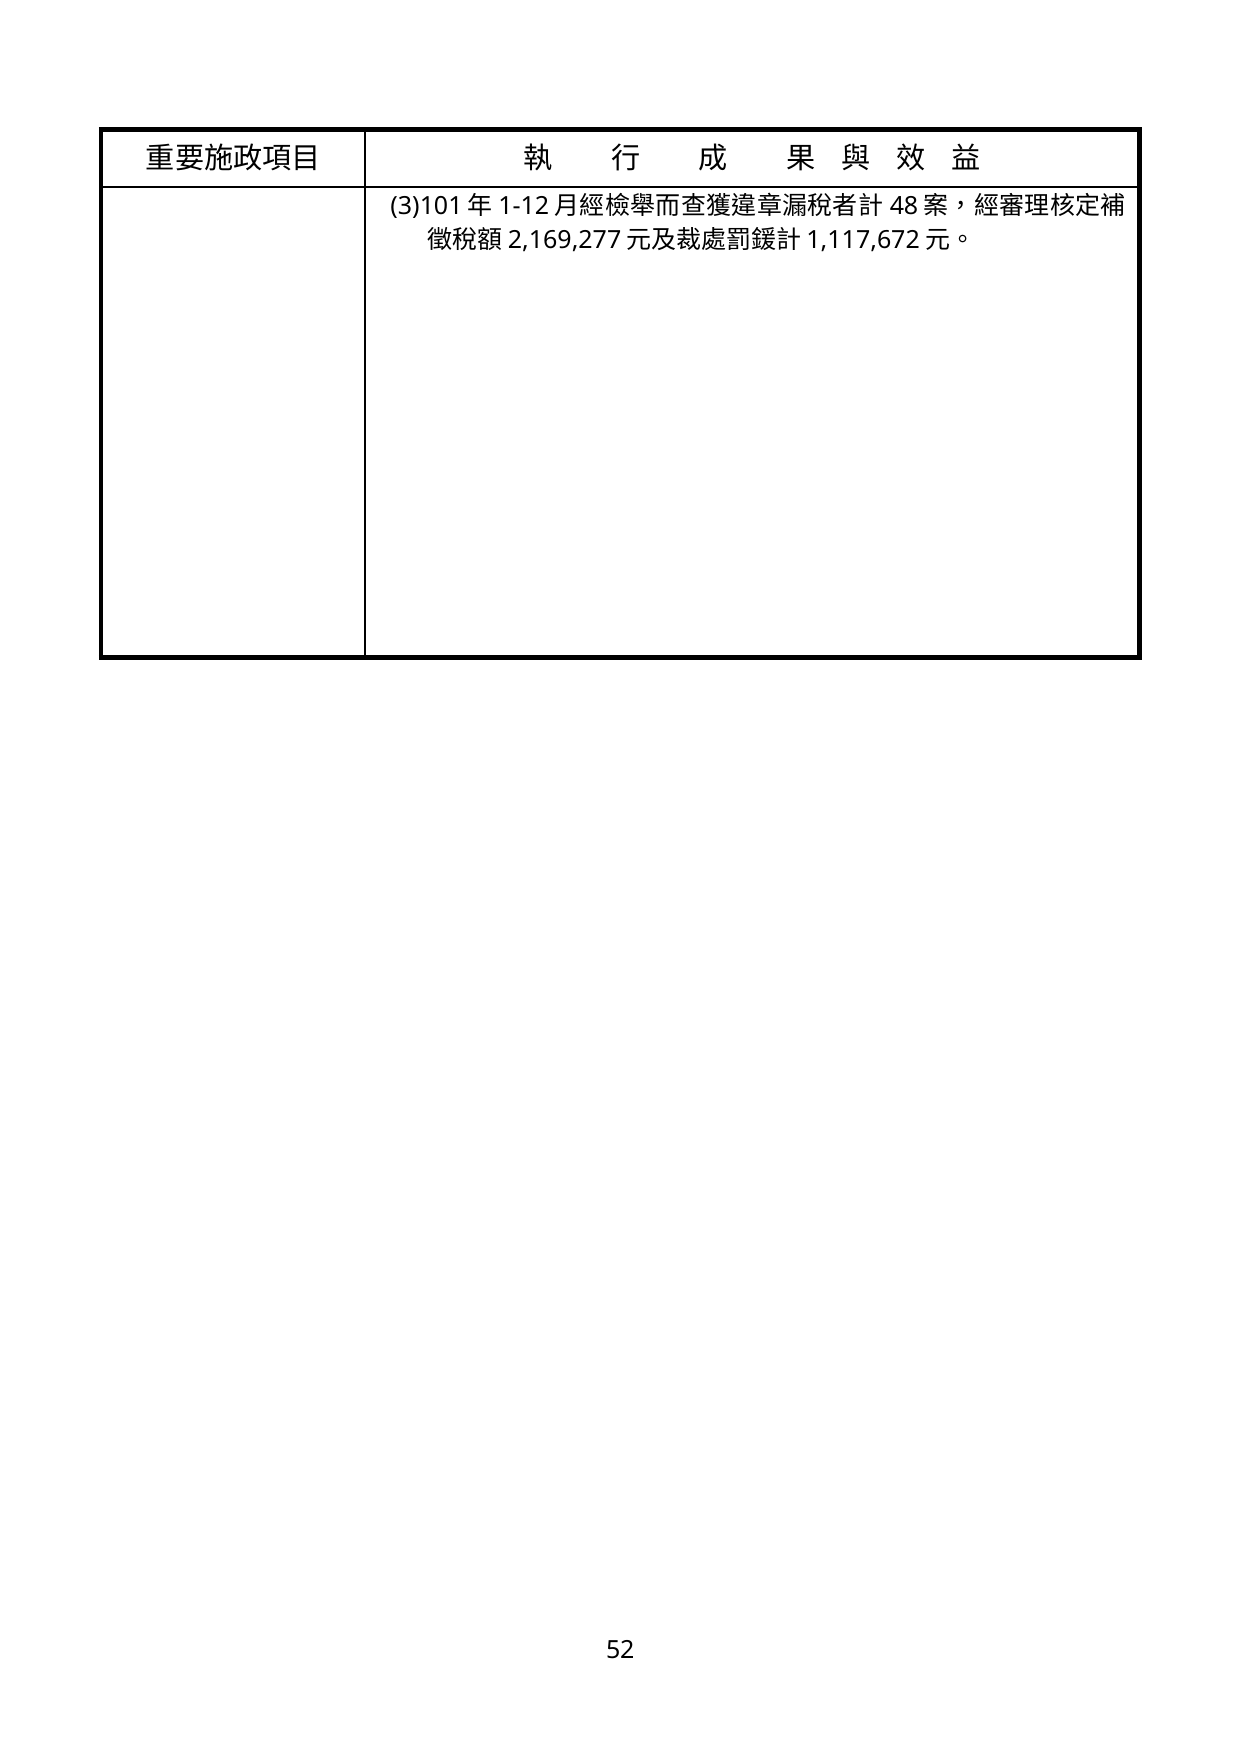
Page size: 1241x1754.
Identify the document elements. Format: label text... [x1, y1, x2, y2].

table_cell (3)101年1-12月經檢舉而查獲違章漏稅者計48案，經審理核定補徵稅額2,169,277元及裁處罰鍰計1,117,672元。 [366, 188, 1137, 655]
table_cell [103, 188, 364, 655]
table_header 重要施政項目 [103, 132, 364, 186]
table_header 執 行 成 果 與 效 益 [366, 132, 1137, 186]
